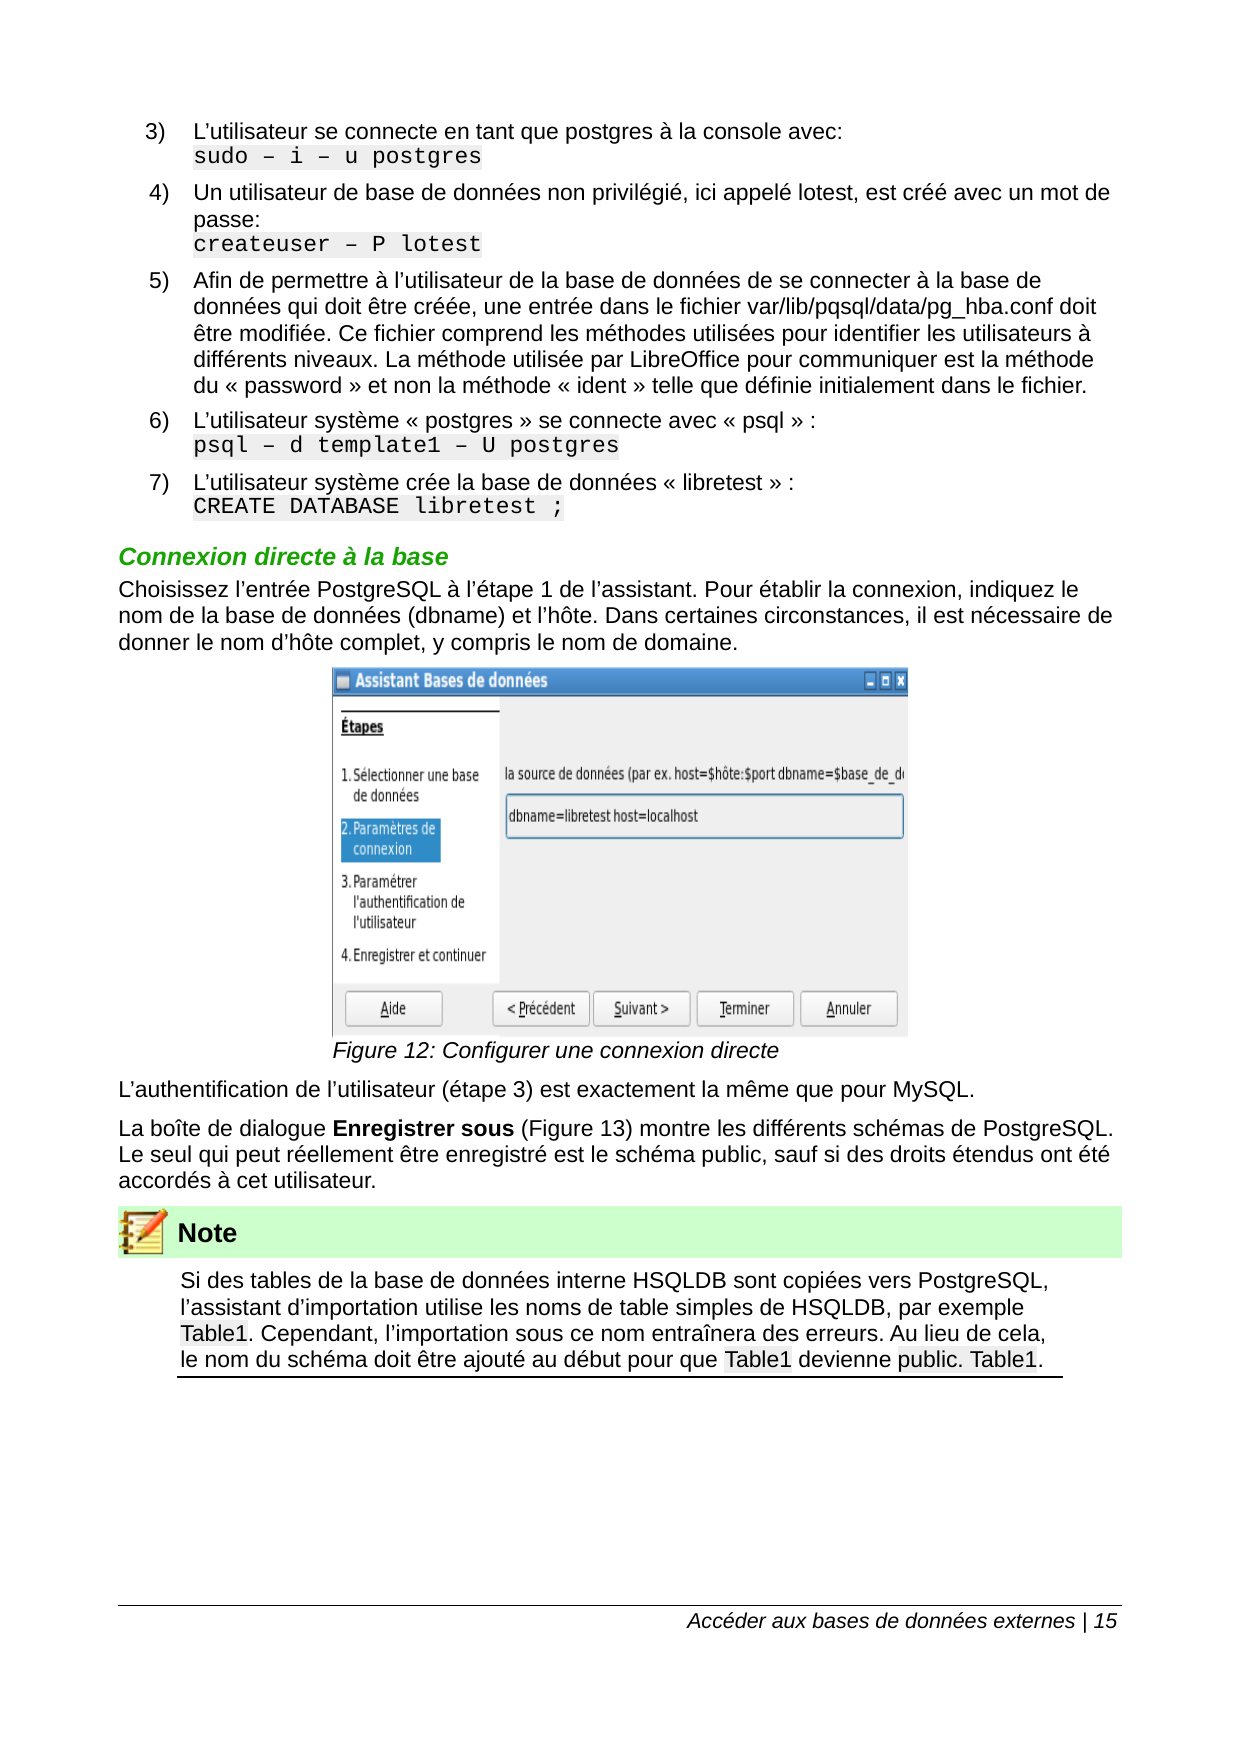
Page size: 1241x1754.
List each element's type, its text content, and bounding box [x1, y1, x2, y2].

subtitle Note [118, 1206, 1122, 1258]
list L’utilisateur système crée la base de données « libretest » : CREATE DATABASE libretest ; [169, 468, 1122, 521]
text Si des tables de la base de données interne HSQLDB sont copiées vers PostgreSQL, l’assistant d’importation utilise les noms de table simples de HSQLDB, par exemple Table1. Cependant, l’importation sous ce nom entraînera des erreurs. Au lieu de cela, le nom du schéma doit être ajouté au début pour que Table1 devienne public. Table1. [177, 1264, 1063, 1376]
picture [119, 1207, 170, 1258]
list Un utilisateur de base de données non privilégié, ici appelé lotest, est créé avec un mot de passe: createuser – P lotest [169, 179, 1122, 258]
list L’utilisateur se connecte en tant que postgres à la console avec: sudo – i – u postgres [165, 118, 1122, 170]
subtitle Connexion directe à la base [118, 541, 1122, 570]
list Afin de permettre à l’utilisateur de la base de données de se connecter à la base de données qui doit être créée, une entrée dans le fichier var/lib/pqsql/data/pg_hba.conf doit être modifiée. Ce fichier comprend les méthodes utilisées pour identifier les utilisateurs à différents niveaux. La méthode utilisée par LibreOffice pour communiquer est la méthode du « password » et non la méthode « ident » telle que définie initialement dans le fichier. [169, 267, 1122, 398]
text L’authentification de l’utilisateur (étape 3) est exactement la même que pour MySQL. [118, 1076, 1122, 1102]
text Figure 12: Configurer une connexion directe [332, 1038, 908, 1064]
list L’utilisateur système « postgres » se connecte avec « psql » : psql – d template1 – U postgres [169, 407, 1122, 460]
text Choisissez l’entrée PostgreSQL à l’étape 1 de l’assistant. Pour établir la connexion, indiquez le nom de la base de données (dbname) et l’hôte. Dans certaines circonstances, il est nécessaire de donner le nom d’hôte complet, y compris le nom de domaine. [118, 576, 1122, 655]
text La boîte de dialogue Enregistrer sous (Figure 13) montre les différents schémas de PostgreSQL. Le seul qui peut réellement être enregistré est le schéma public, sauf si des droits étendus ont été accordés à cet utilisateur. [118, 1114, 1122, 1194]
